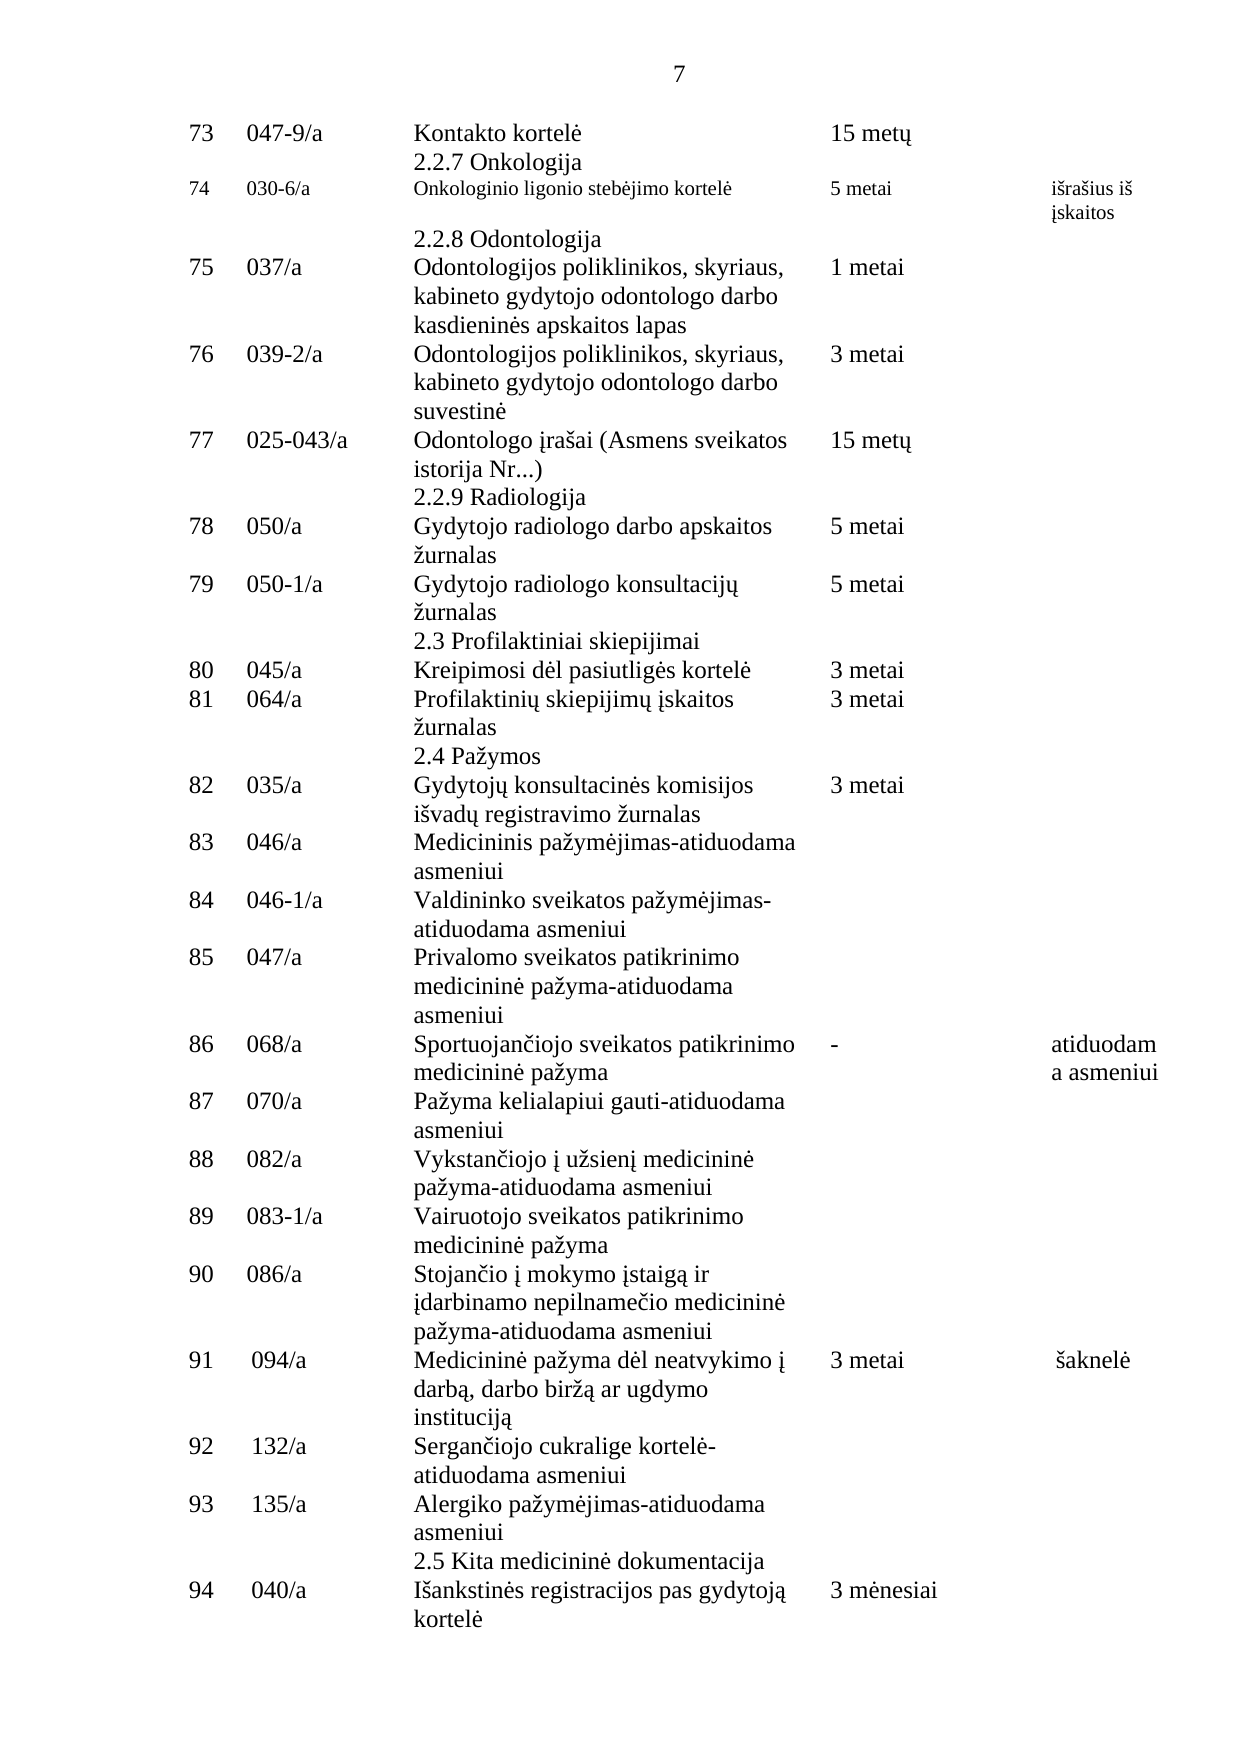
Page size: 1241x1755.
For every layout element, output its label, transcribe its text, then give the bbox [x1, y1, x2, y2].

table_cell [1176, 770, 1181, 827]
table_cell 037/a [235, 253, 402, 339]
table_cell Vairuotojo sveikatos patikrinimo medicininė pažyma [402, 1201, 819, 1259]
table_cell [1176, 253, 1181, 339]
table_cell 046/a [235, 828, 402, 885]
table_cell Išankstinės registracijos pas gydytoją kortelė [402, 1575, 819, 1632]
table_cell 91 [177, 1345, 240, 1431]
table_cell 3 metai [819, 770, 1040, 827]
table_cell [1040, 1144, 1176, 1201]
table_cell Gydytojų konsultacinės komisijos išvadų registravimo žurnalas [402, 770, 819, 827]
table_cell 5 metai [819, 176, 1040, 224]
table_cell 88 [177, 1144, 235, 1201]
table_cell [819, 828, 1040, 885]
table_cell Pažyma kelialapiui gauti-atiduodama asmeniui [402, 1086, 819, 1144]
table_cell 74 [177, 176, 235, 224]
table_cell [819, 626, 1040, 655]
table_cell 5 metai [819, 511, 1040, 569]
table_cell 80 [177, 655, 235, 684]
table_cell [1040, 943, 1176, 1029]
table_cell [1040, 425, 1176, 482]
table_cell 86 [177, 1029, 235, 1086]
table_cell [1040, 770, 1176, 827]
table_cell Profilaktinių skiepijimų įskaitos žurnalas [402, 684, 819, 741]
table_cell 047/a [235, 943, 402, 1029]
table_cell [1176, 684, 1181, 741]
table_cell 79 [177, 569, 235, 626]
table_cell Kontakto kortelė [402, 118, 819, 147]
table_cell 3 metai [819, 1345, 1044, 1431]
table_cell [819, 147, 1040, 176]
table_cell [235, 147, 402, 176]
table_cell 2.2.9 Radiologija [402, 483, 819, 511]
table_cell Kreipimosi dėl pasiutligės kortelė [402, 655, 819, 684]
table_cell [235, 224, 402, 252]
table_cell 047-9/a [235, 118, 402, 147]
table_cell [819, 1431, 1044, 1489]
table_cell [1176, 224, 1181, 252]
table_cell [1176, 626, 1181, 655]
table_cell 064/a [235, 684, 402, 741]
table_cell [1176, 1144, 1181, 1201]
table_cell [819, 943, 1040, 1029]
table_cell 78 [177, 511, 235, 569]
table_cell [1176, 511, 1181, 569]
table_cell 3 metai [819, 339, 1040, 425]
table_cell [1176, 1029, 1181, 1086]
table_cell [1176, 1259, 1181, 1345]
table_cell 045/a [235, 655, 402, 684]
table_cell 82 [177, 770, 235, 827]
table_cell 035/a [235, 770, 402, 827]
table_cell Alergiko pažymėjimas-atiduodama asmeniui [402, 1489, 819, 1546]
table_cell [1176, 147, 1181, 176]
table_cell [819, 1546, 1044, 1575]
table_cell [1040, 1259, 1176, 1345]
table_cell [1176, 828, 1181, 885]
table_cell 73 [177, 118, 235, 147]
table_cell [1176, 118, 1181, 147]
table_cell [1040, 147, 1176, 176]
table_cell [1040, 339, 1176, 425]
table_cell Odontologo įrašai (Asmens sveikatos istorija Nr...) [402, 425, 819, 482]
table_cell [177, 626, 235, 655]
table_cell Odontologijos poliklinikos, skyriaus, kabineto gydytojo odontologo darbo kasdieninės apskaitos lapas [402, 253, 819, 339]
table_cell [177, 741, 235, 770]
table_cell 3 mėnesiai [819, 1575, 1044, 1632]
table_cell [1044, 1575, 1181, 1632]
table_cell šaknelė [1044, 1345, 1181, 1431]
table_cell [1040, 626, 1176, 655]
table_cell [177, 224, 235, 252]
table_cell 2.2.7 Onkologija [402, 147, 819, 176]
table_cell [235, 483, 402, 511]
table_cell [819, 885, 1040, 942]
table_cell [1176, 741, 1181, 770]
table_cell [1040, 1086, 1176, 1144]
table_cell 082/a [235, 1144, 402, 1201]
table_cell [177, 147, 235, 176]
table_cell 039-2/a [235, 339, 402, 425]
table_cell [819, 224, 1040, 252]
table_cell Medicininis pažymėjimas-atiduodama asmeniui [402, 828, 819, 885]
table_cell Valdininko sveikatos pažymėjimas-atiduodama asmeniui [402, 885, 819, 942]
table_cell išrašius iš įskaitos [1040, 176, 1176, 224]
table_cell Sergančiojo cukralige kortelė-atiduodama asmeniui [402, 1431, 819, 1489]
table_cell 046-1/a [235, 885, 402, 942]
table_cell 90 [177, 1259, 235, 1345]
table_cell [819, 1201, 1040, 1259]
table_cell [1040, 885, 1176, 942]
table_cell 5 metai [819, 569, 1040, 626]
table_cell [1040, 569, 1176, 626]
table_cell [1176, 655, 1181, 684]
table_cell 1 metai [819, 253, 1040, 339]
table_cell [1176, 339, 1181, 425]
table_cell Medicininė pažyma dėl neatvykimo į darbą, darbo biržą ar ugdymo instituciją [402, 1345, 819, 1431]
table_cell 77 [177, 425, 235, 482]
table_cell 030-6/a [235, 176, 402, 224]
table_cell [819, 1489, 1044, 1546]
table_cell [1040, 828, 1176, 885]
table_cell [819, 483, 1040, 511]
table_cell atiduodama asmeniui [1040, 1029, 1176, 1086]
table_cell 070/a [235, 1086, 402, 1144]
table_cell Onkologinio ligonio stebėjimo kortelė [402, 176, 819, 224]
table_cell [1040, 684, 1176, 741]
table_cell 2.4 Pažymos [402, 741, 819, 770]
table_cell [1040, 224, 1176, 252]
table_cell [1040, 253, 1176, 339]
table_cell 15 metų [819, 425, 1040, 482]
table_cell 2.5 Kita medicininė dokumentacija [402, 1546, 819, 1575]
table_cell [1176, 1086, 1181, 1144]
table_cell 050-1/a [235, 569, 402, 626]
table_cell Gydytojo radiologo darbo apskaitos žurnalas [402, 511, 819, 569]
table_cell [1040, 118, 1176, 147]
table_cell Odontologijos poliklinikos, skyriaus, kabineto gydytojo odontologo darbo suvestinė [402, 339, 819, 425]
table_cell 76 [177, 339, 235, 425]
table_cell 84 [177, 885, 235, 942]
table_cell 025-043/a [235, 425, 402, 482]
table_cell 85 [177, 943, 235, 1029]
table_cell 2.2.8 Odontologija [402, 224, 819, 252]
table_cell [235, 741, 402, 770]
table_cell 2.3 Profilaktiniai skiepijimai [402, 626, 819, 655]
table_cell [1176, 1201, 1181, 1259]
table_cell 068/a [235, 1029, 402, 1086]
table_cell [1040, 483, 1176, 511]
table_cell [177, 1546, 240, 1575]
table_cell 083-1/a [235, 1201, 402, 1259]
table_cell [1176, 483, 1181, 511]
table_cell 87 [177, 1086, 235, 1144]
table_cell 75 [177, 253, 235, 339]
table_cell [819, 1259, 1040, 1345]
table_cell 040/a [240, 1575, 402, 1632]
table_cell [819, 1086, 1040, 1144]
table_cell [1044, 1431, 1181, 1489]
table_cell 93 [177, 1489, 240, 1546]
table_cell 135/a [240, 1489, 402, 1546]
table_cell 050/a [235, 511, 402, 569]
table_cell [177, 483, 235, 511]
table_cell 094/a [240, 1345, 402, 1431]
table_cell [1040, 655, 1176, 684]
table_cell [1176, 425, 1181, 482]
table_cell [1044, 1489, 1181, 1546]
table_cell [1176, 176, 1181, 224]
table_cell [1176, 943, 1181, 1029]
table_cell 83 [177, 828, 235, 885]
table_cell [235, 626, 402, 655]
table_cell 3 metai [819, 655, 1040, 684]
table_cell Gydytojo radiologo konsultacijų žurnalas [402, 569, 819, 626]
table_cell Stojančio į mokymo įstaigą ir įdarbinamo nepilnamečio medicininė pažyma-atiduodama asmeniui [402, 1259, 819, 1345]
table_cell [1044, 1546, 1181, 1575]
table_cell Sportuojančiojo sveikatos patikrinimo medicininė pažyma [402, 1029, 819, 1086]
table_cell - [819, 1029, 1040, 1086]
table_cell [1176, 569, 1181, 626]
table_cell 15 metų [819, 118, 1040, 147]
table_cell Vykstančiojo į užsienį medicininė pažyma-atiduodama asmeniui [402, 1144, 819, 1201]
table_cell [819, 1144, 1040, 1201]
table_cell [1040, 741, 1176, 770]
table_cell 132/a [240, 1431, 402, 1489]
table_cell Privalomo sveikatos patikrinimo medicininė pažyma-atiduodama asmeniui [402, 943, 819, 1029]
table_cell [1040, 511, 1176, 569]
table_cell 086/a [235, 1259, 402, 1345]
table_cell 89 [177, 1201, 235, 1259]
table_cell [1040, 1201, 1176, 1259]
table_cell [819, 741, 1040, 770]
table_cell 3 metai [819, 684, 1040, 741]
table_cell [1176, 885, 1181, 942]
table_cell 94 [177, 1575, 240, 1632]
table_cell [240, 1546, 402, 1575]
table_cell 92 [177, 1431, 240, 1489]
table_cell 81 [177, 684, 235, 741]
